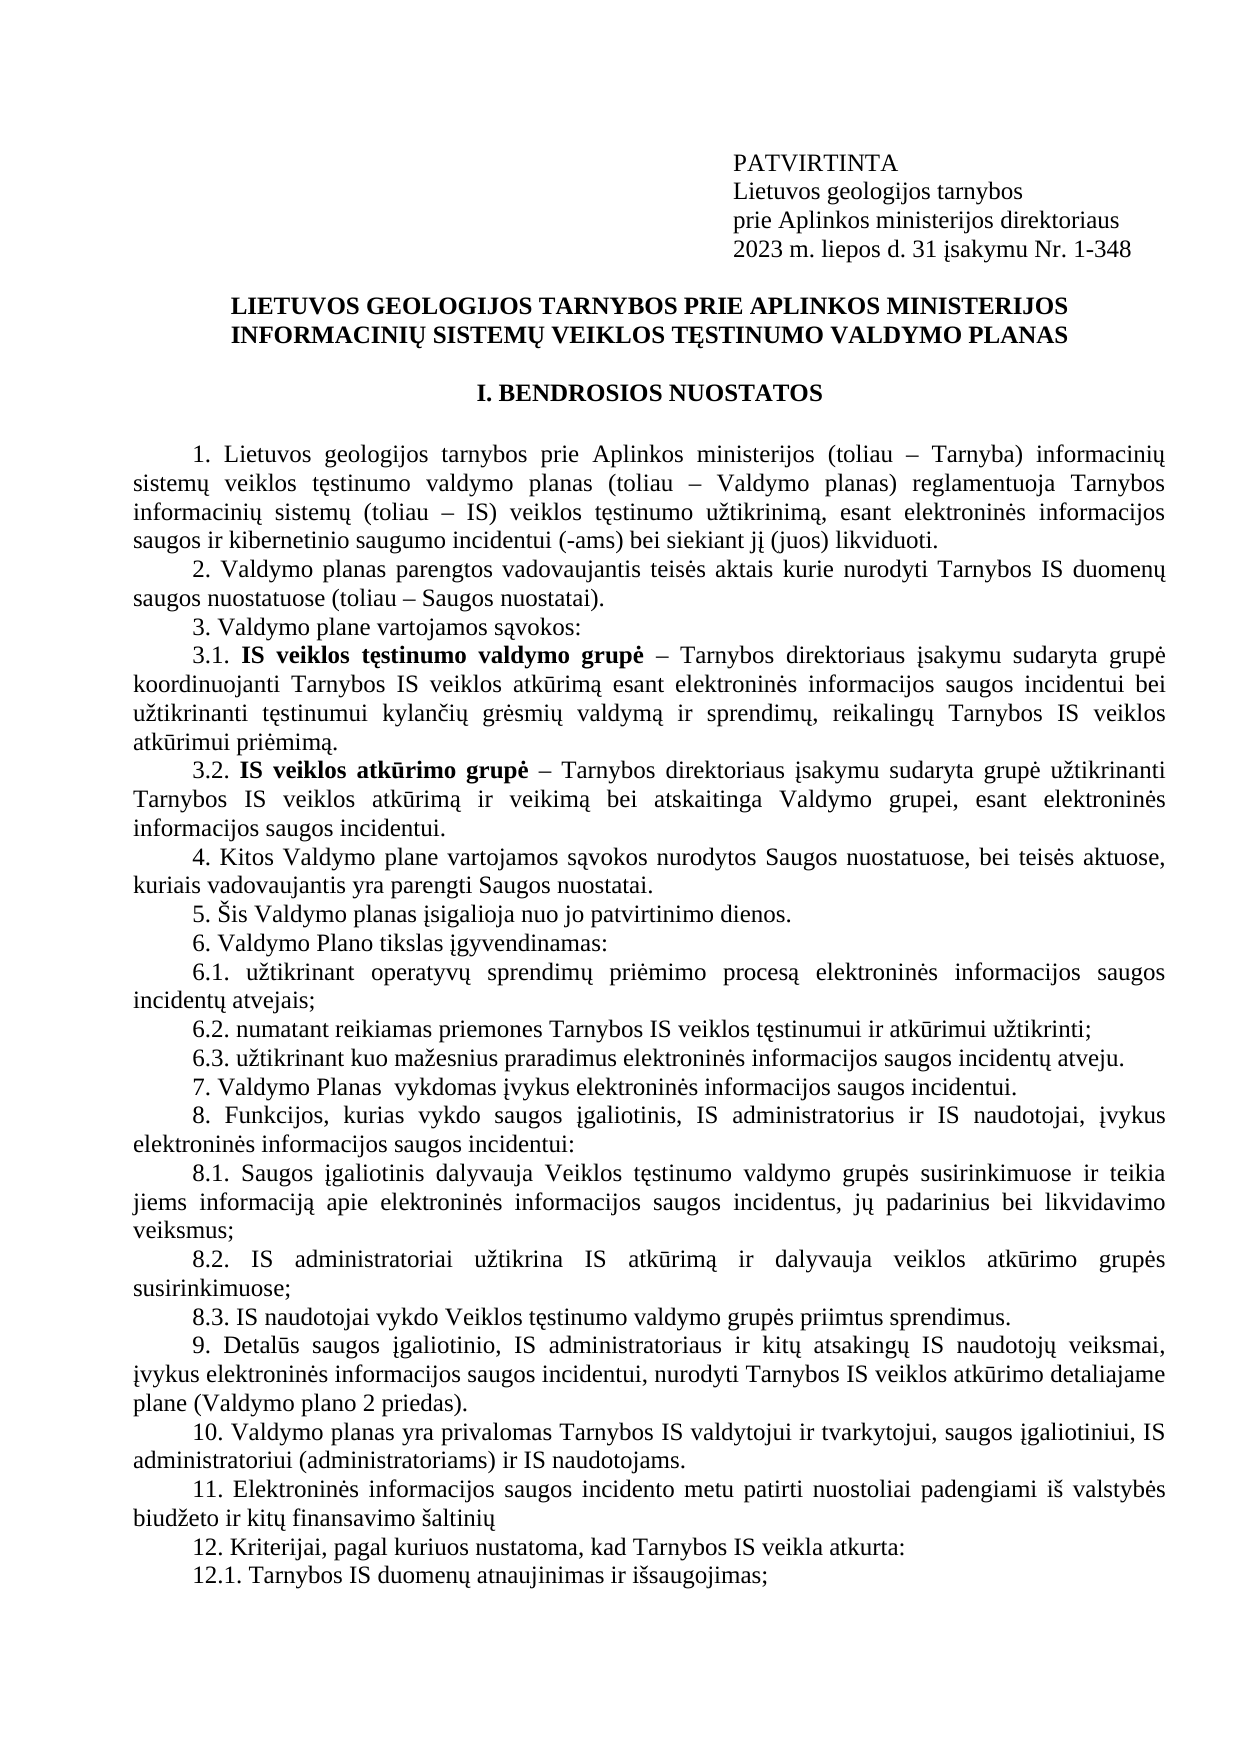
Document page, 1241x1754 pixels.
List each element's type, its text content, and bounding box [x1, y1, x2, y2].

text I. Bendrosios nuostatos [133, 378, 1167, 406]
text 6. Valdymo Plano tikslas įgyvendinamas: [133, 928, 1167, 957]
text 8.3. IS naudotojai vykdo Veiklos tęstinumo valdymo grupės priimtus sprendimus. [133, 1302, 1167, 1331]
text 6.3. užtikrinant kuo mažesnius praradimus elektroninės informacijos saugos incidentų atveju. [133, 1043, 1167, 1072]
text 6.1. užtikrinant operatyvų sprendimų priėmimo procesą elektroninės informacijos saugos incidentų atvejais; [133, 957, 1167, 1014]
text Lietuvos geologijos tarnybos [733, 176, 1167, 205]
text PATVIRTINTA [733, 148, 1167, 176]
text 2023 m. liepos d. 31 įsakymu Nr. 1-348 [733, 234, 1167, 263]
text 12. Kriterijai, pagal kuriuos nustatoma, kad Tarnybos IS veikla atkurta: [133, 1532, 1167, 1561]
text 7. Valdymo Planas vykdomas įvykus elektroninės informacijos saugos incidentui. [133, 1072, 1167, 1101]
text 3.1. IS veiklos tęstinumo valdymo grupė – Tarnybos direktoriaus įsakymu sudaryta grupė koordinuojanti Tarnybos IS veiklos atkūrimą esant elektroninės informacijos saugos incidentui bei užtikrinanti tęstinumui kylančių grėsmių valdymą ir sprendimų, reikalingų Tarnybos IS veiklos atkūrimui priėmimą. [133, 641, 1167, 756]
text 12.1. Tarnybos IS duomenų atnaujinimas ir išsaugojimas; [133, 1561, 1167, 1589]
text 10. Valdymo planas yra privalomas Tarnybos IS valdytojui ir tvarkytojui, saugos įgaliotiniui, IS administratoriui (administratoriams) ir IS naudotojams. [133, 1417, 1167, 1474]
text 5. Šis Valdymo planas įsigalioja nuo jo patvirtinimo dienos. [133, 899, 1167, 928]
text 2. Valdymo planas parengtos vadovaujantis teisės aktais kurie nurodyti Tarnybos IS duomenų saugos nuostatuose (toliau – Saugos nuostatai). [133, 554, 1167, 612]
text 6.2. numatant reikiamas priemones Tarnybos IS veiklos tęstinumui ir atkūrimui užtikrinti; [133, 1014, 1167, 1043]
text 8.1. Saugos įgaliotinis dalyvauja Veiklos tęstinumo valdymo grupės susirinkimuose ir teikia jiems informaciją apie elektroninės informacijos saugos incidentus, jų padarinius bei likvidavimo veiksmus; [133, 1158, 1167, 1244]
text LIETUVOS GEOLOGIJOS TARNYBOS PRIE APLINKOS MINISTERIJOS INFORMACINIŲ SISTEMŲ VEIKLOS TĘSTINUMO VALDYMO PLANAS [133, 291, 1167, 349]
text prie Aplinkos ministerijos direktoriaus [733, 205, 1167, 234]
text 9. Detalūs saugos įgaliotinio, IS administratoriaus ir kitų atsakingų IS naudotojų veiksmai, įvykus elektroninės informacijos saugos incidentui, nurodyti Tarnybos IS veiklos atkūrimo detaliajame plane (Valdymo plano 2 priedas). [133, 1331, 1167, 1417]
text 1. Lietuvos geologijos tarnybos prie Aplinkos ministerijos (toliau – Tarnyba) informacinių sistemų veiklos tęstinumo valdymo planas (toliau – Valdymo planas) reglamentuoja Tarnybos informacinių sistemų (toliau – IS) veiklos tęstinumo užtikrinimą, esant elektroninės informacijos saugos ir kibernetinio saugumo incidentui (-ams) bei siekiant jį (juos) likviduoti. [133, 439, 1167, 554]
text 8.2. IS administratoriai užtikrina IS atkūrimą ir dalyvauja veiklos atkūrimo grupės susirinkimuose; [133, 1244, 1167, 1302]
text 4. Kitos Valdymo plane vartojamos sąvokos nurodytos Saugos nuostatuose, bei teisės aktuose, kuriais vadovaujantis yra parengti Saugos nuostatai. [133, 842, 1167, 899]
text 8. Funkcijos, kurias vykdo saugos įgaliotinis, IS administratorius ir IS naudotojai, įvykus elektroninės informacijos saugos incidentui: [133, 1101, 1167, 1158]
text 3.2. IS veiklos atkūrimo grupė – Tarnybos direktoriaus įsakymu sudaryta grupė užtikrinanti Tarnybos IS veiklos atkūrimą ir veikimą bei atskaitinga Valdymo grupei, esant elektroninės informacijos saugos incidentui. [133, 756, 1167, 842]
text 11. Elektroninės informacijos saugos incidento metu patirti nuostoliai padengiami iš valstybės biudžeto ir kitų finansavimo šaltinių [133, 1474, 1167, 1532]
text 3. Valdymo plane vartojamos sąvokos: [133, 612, 1167, 641]
